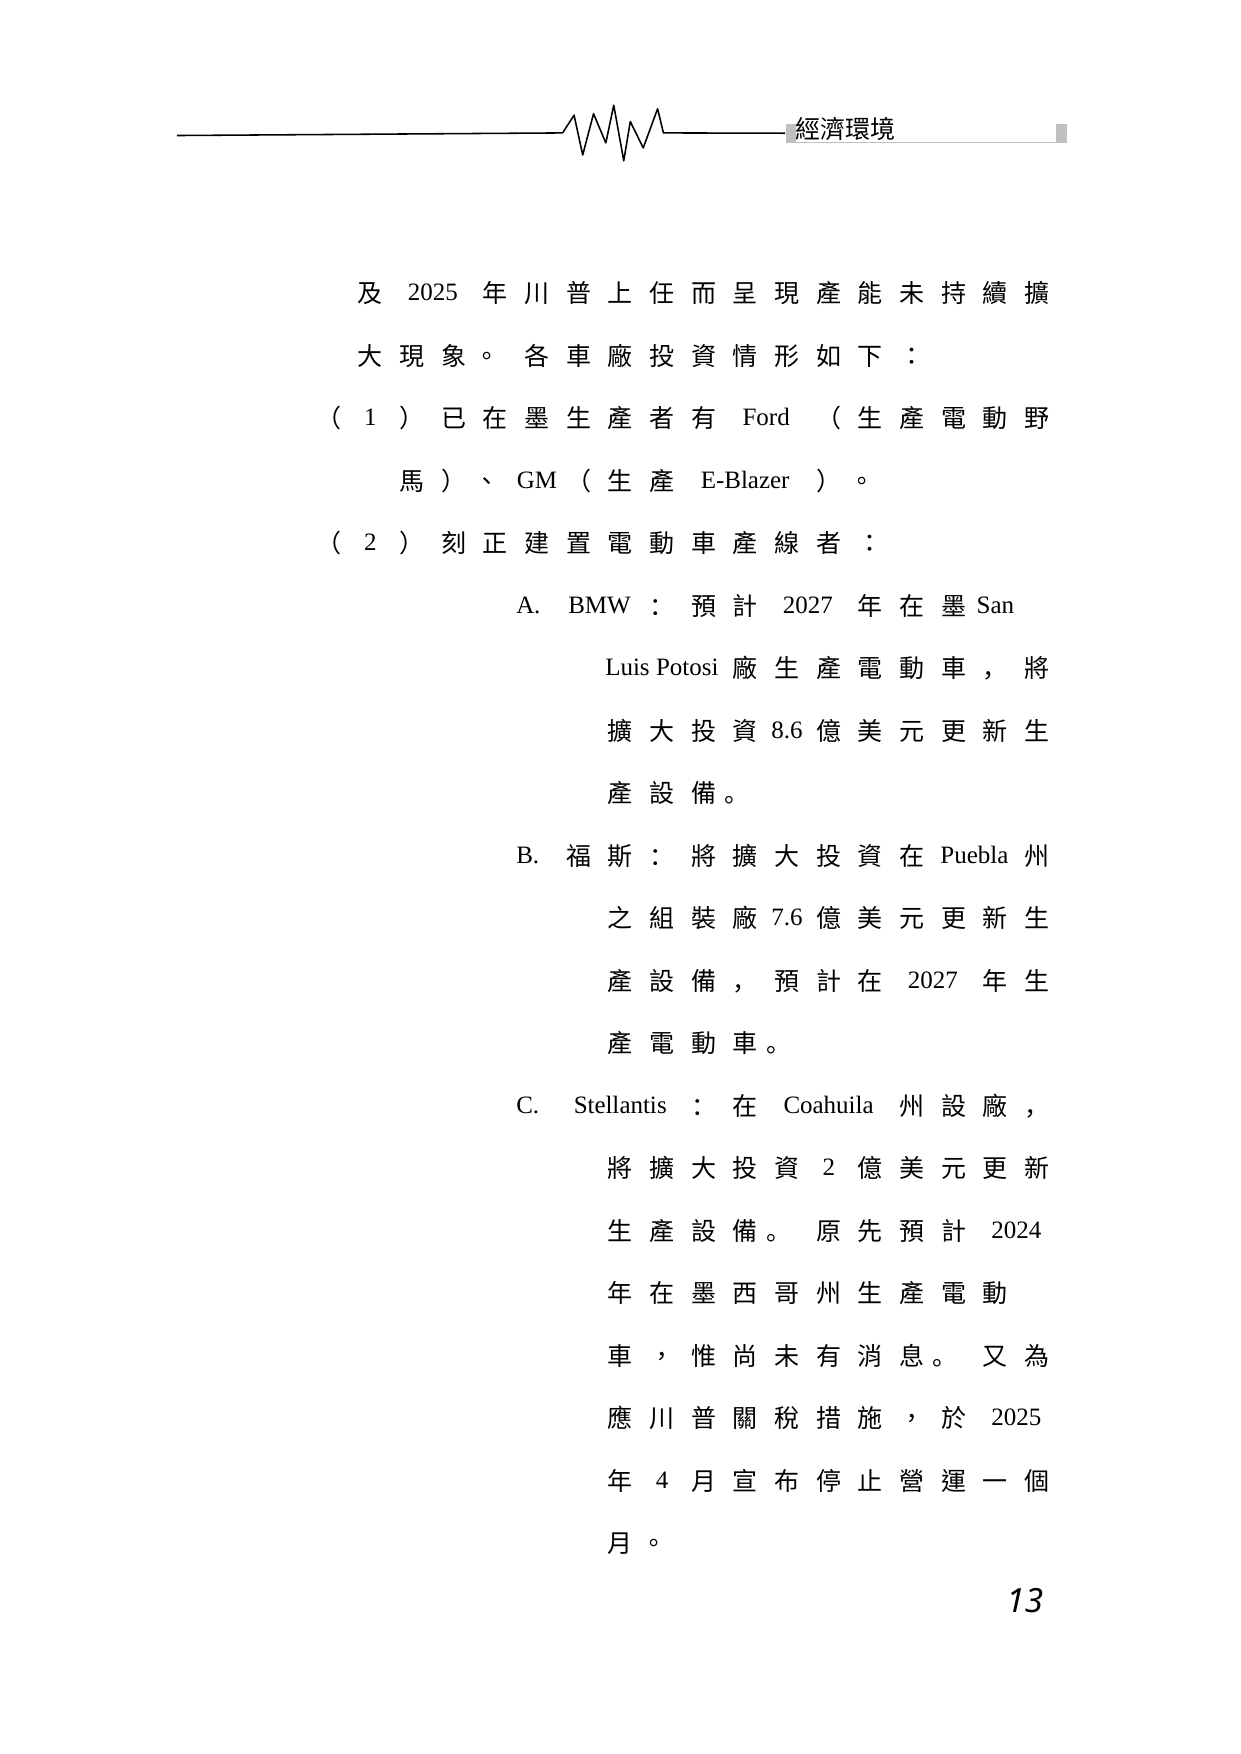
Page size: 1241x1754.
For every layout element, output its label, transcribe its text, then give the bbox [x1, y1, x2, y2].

list Stellantis：在Coahuila州設廠，將擴大投資2億美元更新生產設備。原先預計2024年在墨西哥州生產電動車，惟尚未有消息。又為應川普關稅措施，於2025年4月宣布停止營運一個月。 [482, 1063, 1058, 1563]
text （1）已在墨生產者有Ford（生產電動野馬）、GM（生產E-Blazer）。 [306, 375, 1058, 500]
text 及2025年川普上任而呈現產能未持續擴大現象。各車廠投資情形如下： [330, 250, 1058, 375]
text （2）刻正建置電動車產線者： [306, 500, 1058, 563]
list BMW：預計2027年在墨San Luis Potosi廠生產電動車，將擴大投資8.6億美元更新生產設備。 [482, 563, 1058, 813]
list 福斯：將擴大投資在Puebla州之組裝廠7.6億美元更新生產設備，預計在2027年生產電動車。 [482, 813, 1058, 1063]
